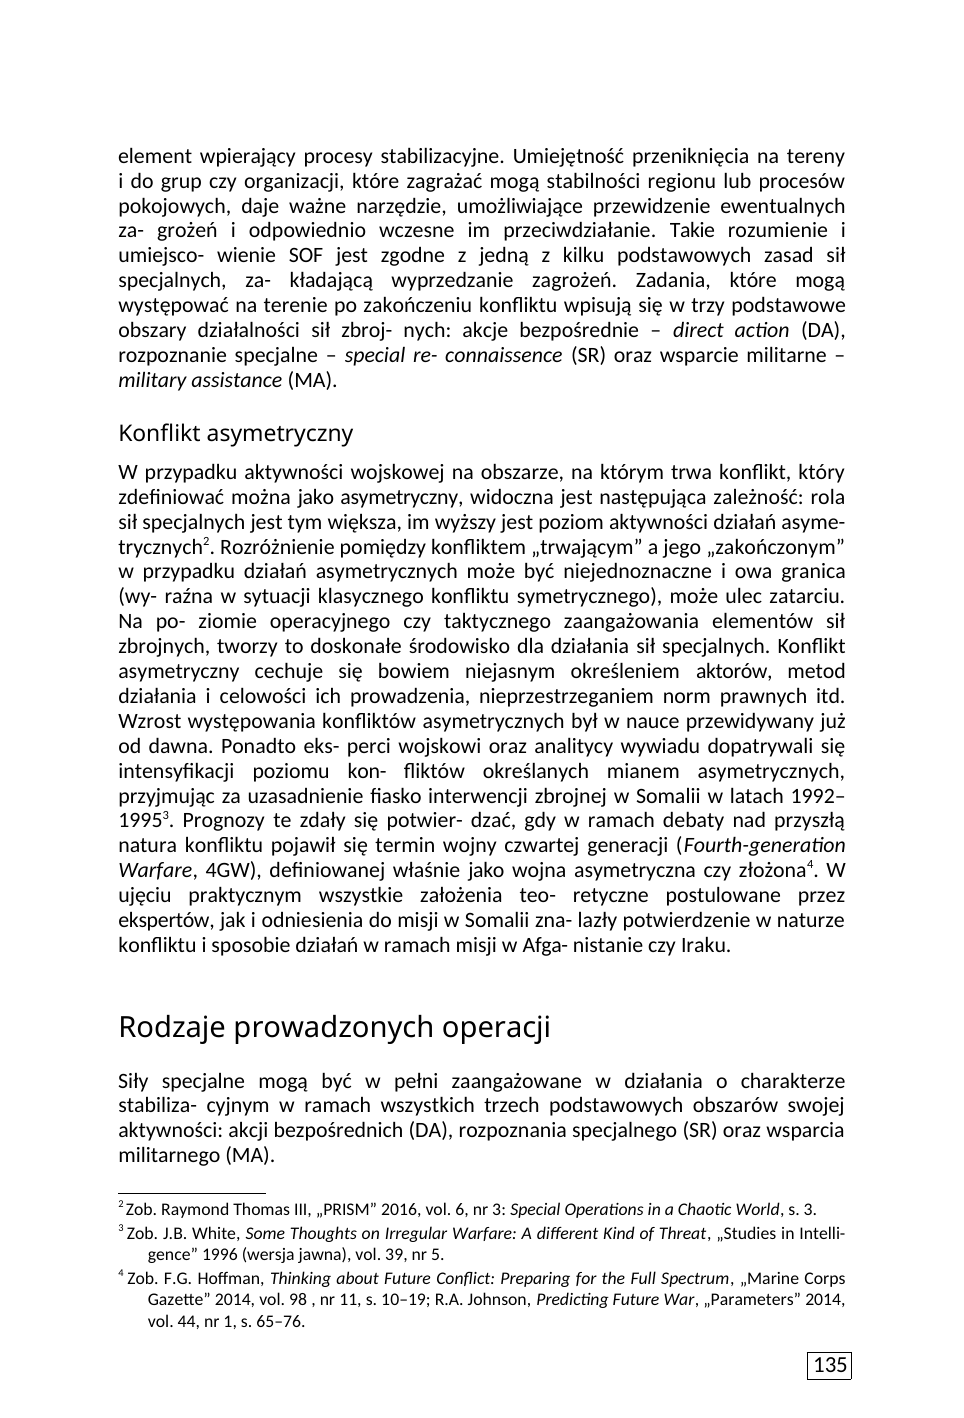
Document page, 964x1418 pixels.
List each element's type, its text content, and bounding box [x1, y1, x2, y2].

subtitle Konflikt asymetryczny [118, 416, 857, 448]
text 2 Zob. Raymond Thomas III, „PRISM” 2016, vol. 6, nr 3: Special Operations in a Chaotic World, s. 3. [118, 1192, 857, 1220]
text 4 Zob. F.G. Hoffman, Thinking about Future Conflict: Preparing for the Full Spectrum, „Marine Corps Gazette” 2014, vol. 98 , nr 11, s. 10–19; R.A. Johnson, Predicting Future War, „Parameters” 2014, vol. 44, nr 1, s. 65–76. [118, 1267, 846, 1331]
text element wpierający procesy stabilizacyjne. Umiejętność przeniknięcia na tereny i do grup czy organizacji, które zagrażać mogą stabilności regionu lub procesów pokojowych, daje ważne narzędzie, umożliwiające przewidzenie ewentualnych za- grożeń i odpowiednio wczesne im przeciwdziałanie. Takie rozumienie i umiejsco- wienie SOF jest zgodne z jedną z kilku podstawowych zasad sił specjalnych, za- kładającą wyprzedzanie zagrożeń. Zadania, które mogą występować na terenie po zakończeniu konfliktu wpisują się w trzy podstawowe obszary działalności sił zbroj- nych: akcje bezpośrednie – direct action (DA), rozpoznanie specjalne – special re- connaissence (SR) oraz wsparcie militarne – military assistance (MA). [118, 144, 846, 393]
text Siły specjalne mogą być w pełni zaangażowane w działania o charakterze stabiliza- cyjnym w ramach wszystkich trzech podstawowych obszarów swojej aktywności: akcji bezpośrednich (DA), rozpoznania specjalnego (SR) oraz wsparcia militarnego (MA). [118, 1068, 846, 1168]
subtitle Rodzaje prowadzonych operacji [118, 1006, 857, 1046]
text W przypadku aktywności wojskowej na obszarze, na którym trwa konflikt, który zdefiniować można jako asymetryczny, widoczna jest następująca zależność: rola sił specjalnych jest tym większa, im wyższy jest poziom aktywności działań asyme- trycznych2. Rozróżnienie pomiędzy konfliktem „trwającym” a jego „zakończonym” w przypadku działań asymetrycznych może być niejednoznaczne i owa granica (wy- raźna w sytuacji klasycznego konfliktu symetrycznego), może ulec zatarciu. Na po- ziomie operacyjnego czy taktycznego zaangażowania elementów sił zbrojnych, tworzy to doskonałe środowisko dla działania sił specjalnych. Konflikt asymetryczny cechuje się bowiem niejasnym określeniem aktorów, metod działania i celowości ich prowadzenia, nieprzestrzeganiem norm prawnych itd. Wzrost występowania konfliktów asymetrycznych był w nauce przewidywany już od dawna. Ponadto eks- perci wojskowi oraz analitycy wywiadu dopatrywali się intensyfikacji poziomu kon- fliktów określanych mianem asymetrycznych, przyjmując za uzasadnienie fiasko interwencji zbrojnej w Somalii w latach 1992–19953. Prognozy te zdały się potwier- dzać, gdy w ramach debaty nad przyszłą natura konfliktu pojawił się termin wojny czwartej generacji (Fourth-generation Warfare, 4GW), definiowanej właśnie jako wojna asymetryczna czy złożona4. W ujęciu praktycznym wszystkie założenia teo- retyczne postulowane przez ekspertów, jak i odniesienia do misji w Somalii zna- lazły potwierdzenie w naturze konfliktu i sposobie działań w ramach misji w Afga- nistanie czy Iraku. [118, 460, 846, 958]
text 3 Zob. J.B. White, Some Thoughts on Irregular Warfare: A different Kind of Threat, „Studies in Intelli- gence” 1996 (wersja jawna), vol. 39, nr 5. [118, 1222, 845, 1265]
